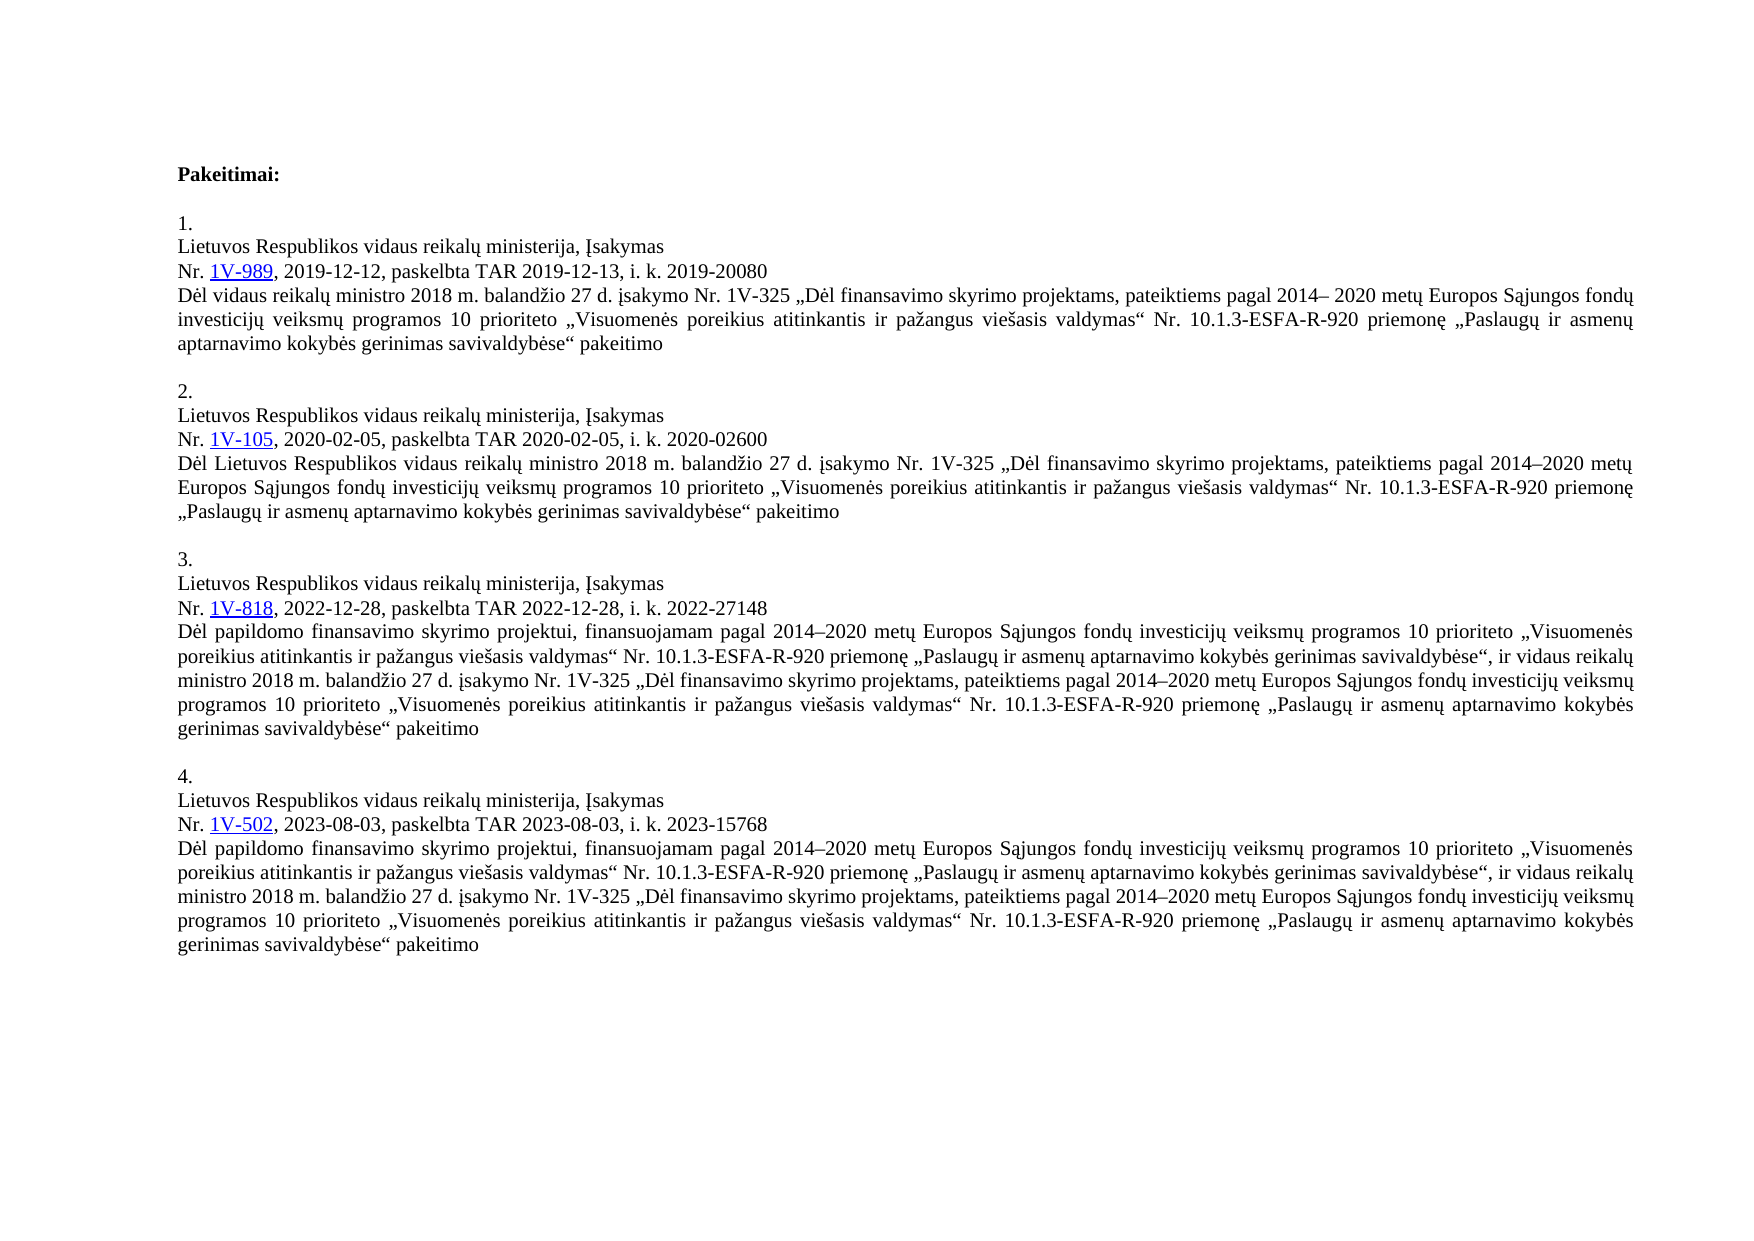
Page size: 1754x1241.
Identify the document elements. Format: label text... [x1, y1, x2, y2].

text Dėl papildomo finansavimo skyrimo projektui, finansuojamam pagal 2014–2020 metų Europos Sąjungos fondų investicijų veiksmų programos 10 prioriteto „Visuomenės poreikius atitinkantis ir pažangus viešasis valdymas“ Nr. 10.1.3-ESFA-R-920 priemonę „Paslaugų ir asmenų aptarnavimo kokybės gerinimas savivaldybėse“, ir vidaus reikalų ministro 2018 m. balandžio 27 d. įsakymo Nr. 1V-325 „Dėl finansavimo skyrimo projektams, pateiktiems pagal 2014–2020 metų Europos Sąjungos fondų investicijų veiksmų programos 10 prioriteto „Visuomenės poreikius atitinkantis ir pažangus viešasis valdymas“ Nr. 10.1.3-ESFA-R-920 priemonę „Paslaugų ir asmenų aptarnavimo kokybės gerinimas savivaldybėse“ pakeitimo [177, 836, 1636, 956]
text Lietuvos Respublikos vidaus reikalų ministerija, Įsakymas [177, 234, 1636, 258]
text Lietuvos Respublikos vidaus reikalų ministerija, Įsakymas [177, 571, 1636, 595]
text 3. [177, 547, 1636, 571]
text 4. [177, 764, 1636, 788]
text Dėl Lietuvos Respublikos vidaus reikalų ministro 2018 m. balandžio 27 d. įsakymo Nr. 1V-325 „Dėl finansavimo skyrimo projektams, pateiktiems pagal 2014–2020 metų Europos Sąjungos fondų investicijų veiksmų programos 10 prioriteto „Visuomenės poreikius atitinkantis ir pažangus viešasis valdymas“ Nr. 10.1.3-ESFA-R-920 priemonę „Paslaugų ir asmenų aptarnavimo kokybės gerinimas savivaldybėse“ pakeitimo [177, 451, 1636, 523]
text 1. [177, 210, 1636, 234]
text Dėl vidaus reikalų ministro 2018 m. balandžio 27 d. įsakymo Nr. 1V-325 „Dėl finansavimo skyrimo projektams, pateiktiems pagal 2014– 2020 metų Europos Sąjungos fondų investicijų veiksmų programos 10 prioriteto „Visuomenės poreikius atitinkantis ir pažangus viešasis valdymas“ Nr. 10.1.3-ESFA-R-920 priemonę „Paslaugų ir asmenų aptarnavimo kokybės gerinimas savivaldybėse“ pakeitimo [177, 283, 1636, 355]
text Lietuvos Respublikos vidaus reikalų ministerija, Įsakymas [177, 788, 1636, 812]
text Lietuvos Respublikos vidaus reikalų ministerija, Įsakymas [177, 403, 1636, 427]
text Nr. 1V-105, 2020-02-05, paskelbta TAR 2020-02-05, i. k. 2020-02600 [177, 427, 1636, 451]
text Dėl papildomo finansavimo skyrimo projektui, finansuojamam pagal 2014–2020 metų Europos Sąjungos fondų investicijų veiksmų programos 10 prioriteto „Visuomenės poreikius atitinkantis ir pažangus viešasis valdymas“ Nr. 10.1.3-ESFA-R-920 priemonę „Paslaugų ir asmenų aptarnavimo kokybės gerinimas savivaldybėse“, ir vidaus reikalų ministro 2018 m. balandžio 27 d. įsakymo Nr. 1V-325 „Dėl finansavimo skyrimo projektams, pateiktiems pagal 2014–2020 metų Europos Sąjungos fondų investicijų veiksmų programos 10 prioriteto „Visuomenės poreikius atitinkantis ir pažangus viešasis valdymas“ Nr. 10.1.3-ESFA-R-920 priemonę „Paslaugų ir asmenų aptarnavimo kokybės gerinimas savivaldybėse“ pakeitimo [177, 619, 1636, 740]
text Pakeitimai: [177, 162, 1636, 186]
text Nr. 1V-818, 2022-12-28, paskelbta TAR 2022-12-28, i. k. 2022-27148 [177, 595, 1636, 619]
text Nr. 1V-989, 2019-12-12, paskelbta TAR 2019-12-13, i. k. 2019-20080 [177, 258, 1636, 283]
text 2. [177, 379, 1636, 403]
text Nr. 1V-502, 2023-08-03, paskelbta TAR 2023-08-03, i. k. 2023-15768 [177, 812, 1636, 836]
